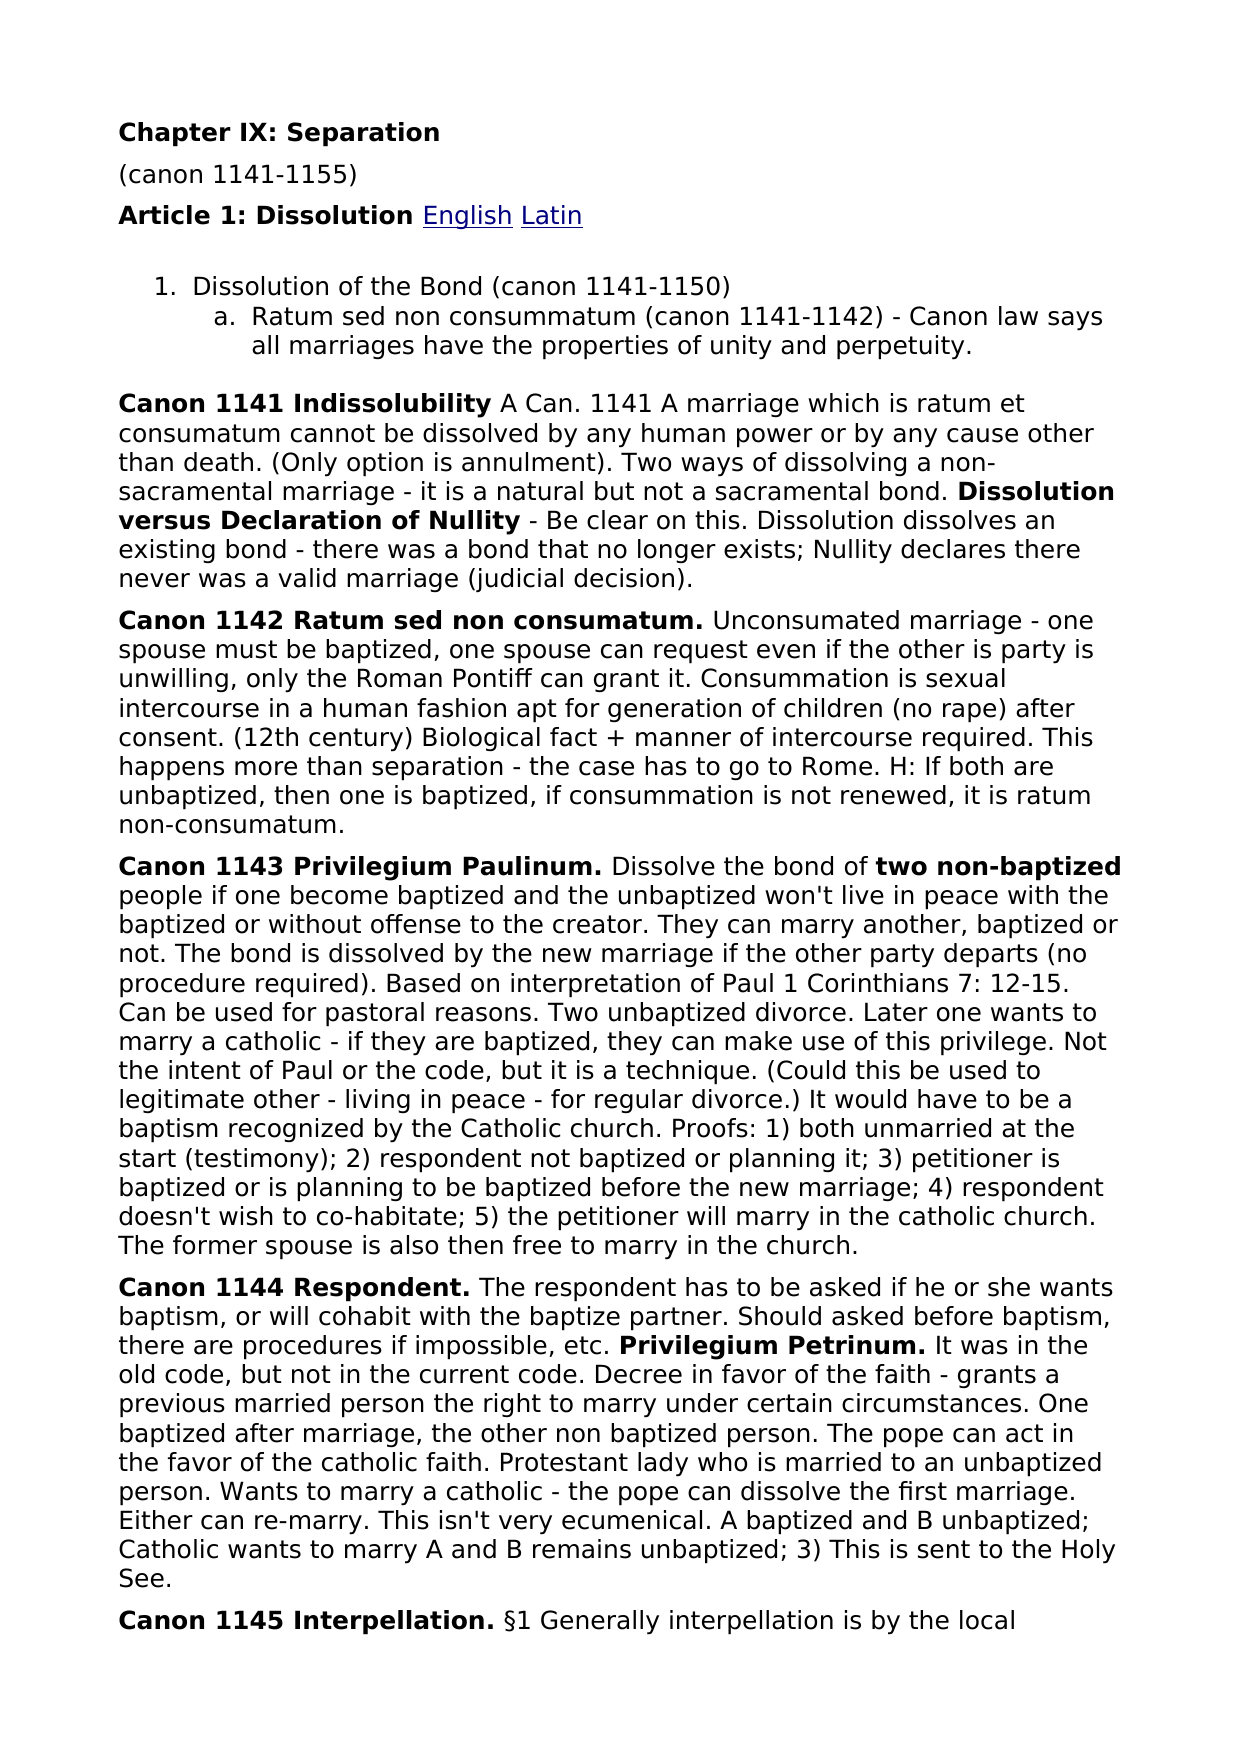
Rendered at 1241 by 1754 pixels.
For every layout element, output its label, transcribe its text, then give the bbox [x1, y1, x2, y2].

text Canon 1143 Privilegium Paulinum. Dissolve the bond of two non-baptized people if one become baptized and the unbaptized won't live in peace with the baptized or without offense to the creator. They can marry another, baptized or not. The bond is dissolved by the new marriage if the other party departs (no procedure required). Based on interpretation of Paul 1 Corinthians 7: 12-15. Can be used for pastoral reasons. Two unbaptized divorce. Later one wants to marry a catholic - if they are baptized, they can make use of this privilege. Not the intent of Paul or the code, but it is a technique. (Could this be used to legitimate other - living in peace - for regular divorce.) It would have to be a baptism recognized by the Catholic church. Proofs: 1) both unmarried at the start (testimony); 2) respondent not baptized or planning it; 3) petitioner is baptized or is planning to be baptized before the new marriage; 4) respondent doesn't wish to co-habitate; 5) the petitioner will marry in the catholic church. The former spouse is also then free to marry in the church. [118, 852, 1122, 1260]
subtitle Chapter IX: Separation [118, 118, 1122, 147]
text Article 1: Dissolution English Latin [118, 201, 1122, 231]
text Canon 1144 Respondent. The respondent has to be asked if he or she wants baptism, or will cohabit with the baptize partner. Should asked before baptism, there are procedures if impossible, etc. Privilegium Petrinum. It was in the old code, but not in the current code. Decree in favor of the faith - grants a previous married person the right to marry under certain circumstances. One baptized after marriage, the other non baptized person. The pope can act in the favor of the catholic faith. Protestant lady who is married to an unbaptized person. Wants to marry a catholic - the pope can dissolve the first marriage. Either can re-marry. This isn't very ecumenical. A baptized and B unbaptized; Catholic wants to marry A and B remains unbaptized; 3) This is sent to the Holy See. [118, 1273, 1122, 1594]
list Dissolution of the Bond (canon 1141-1150) [177, 273, 1122, 302]
text Canon 1142 Ratum sed non consumatum. Unconsumated marriage - one spouse must be baptized, one spouse can request even if the other is party is unwilling, only the Roman Pontiff can grant it. Consummation is sexual intercourse in a human fashion apt for generation of children (no rape) after consent. (12th century) Biological fact + manner of intercourse required. This happens more than separation - the case has to go to Rome. H: If both are unbaptized, then one is baptized, if consummation is not renewed, it is ratum non-consumatum. [118, 606, 1122, 839]
text (canon 1141-1155) [118, 160, 1122, 189]
text Canon 1145 Interpellation. §1 Generally interpellation is by the local [118, 1606, 1122, 1635]
list Ratum sed non consummatum (canon 1141-1142) - Canon law says all marriages have the properties of unity and perpetuity. [236, 302, 1122, 360]
text Canon 1141 Indissolubility A Can. 1141 A marriage which is ratum et consumatum cannot be dissolved by any human power or by any cause other than death. (Only option is annulment). Two ways of dissolving a non-sacramental marriage - it is a natural but not a sacramental bond. Dissolution versus Declaration of Nullity - Be clear on this. Dissolution dissolves an existing bond - there was a bond that no longer exists; Nullity declares there never was a valid marriage (judicial decision). [118, 389, 1122, 594]
